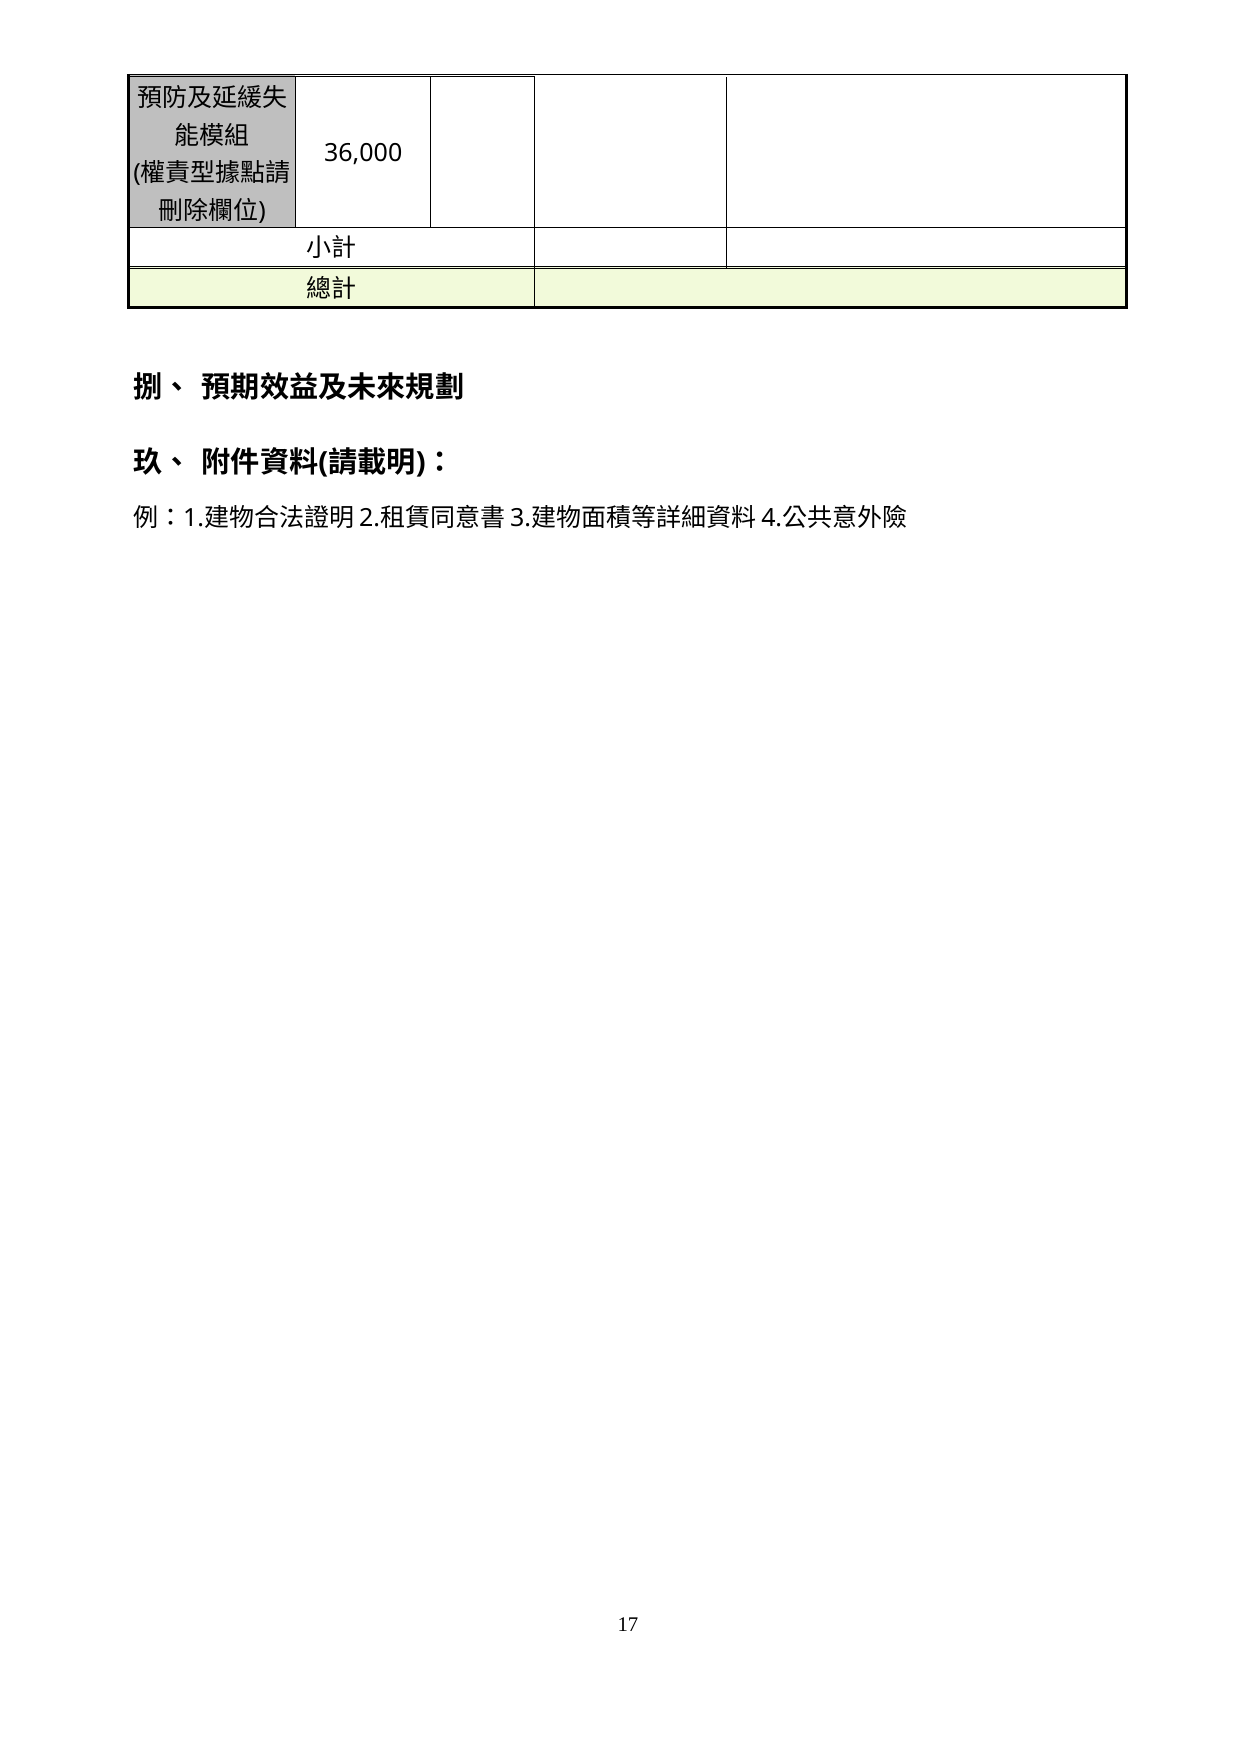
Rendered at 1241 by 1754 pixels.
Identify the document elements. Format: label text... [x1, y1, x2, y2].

table_cell [727, 75, 1125, 227]
table_cell [534, 75, 727, 227]
table_cell 小計 [130, 228, 534, 266]
text 例：1.建物合法證明2.租賃同意書3.建物面積等詳細資料4.公共意外險 [133, 497, 1122, 534]
list 附件資料(請載明)： [133, 422, 1122, 497]
list 預期效益及未來規劃 [133, 347, 1122, 422]
table_cell 預防及延緩失能模組 (權責型據點請刪除欄位) [130, 77, 295, 227]
table_cell [535, 228, 726, 266]
table_cell [431, 77, 534, 227]
table_cell 36,000 [296, 77, 430, 227]
table_cell 總計 [130, 269, 534, 306]
table_cell [727, 228, 1125, 266]
table_cell [535, 269, 1125, 306]
